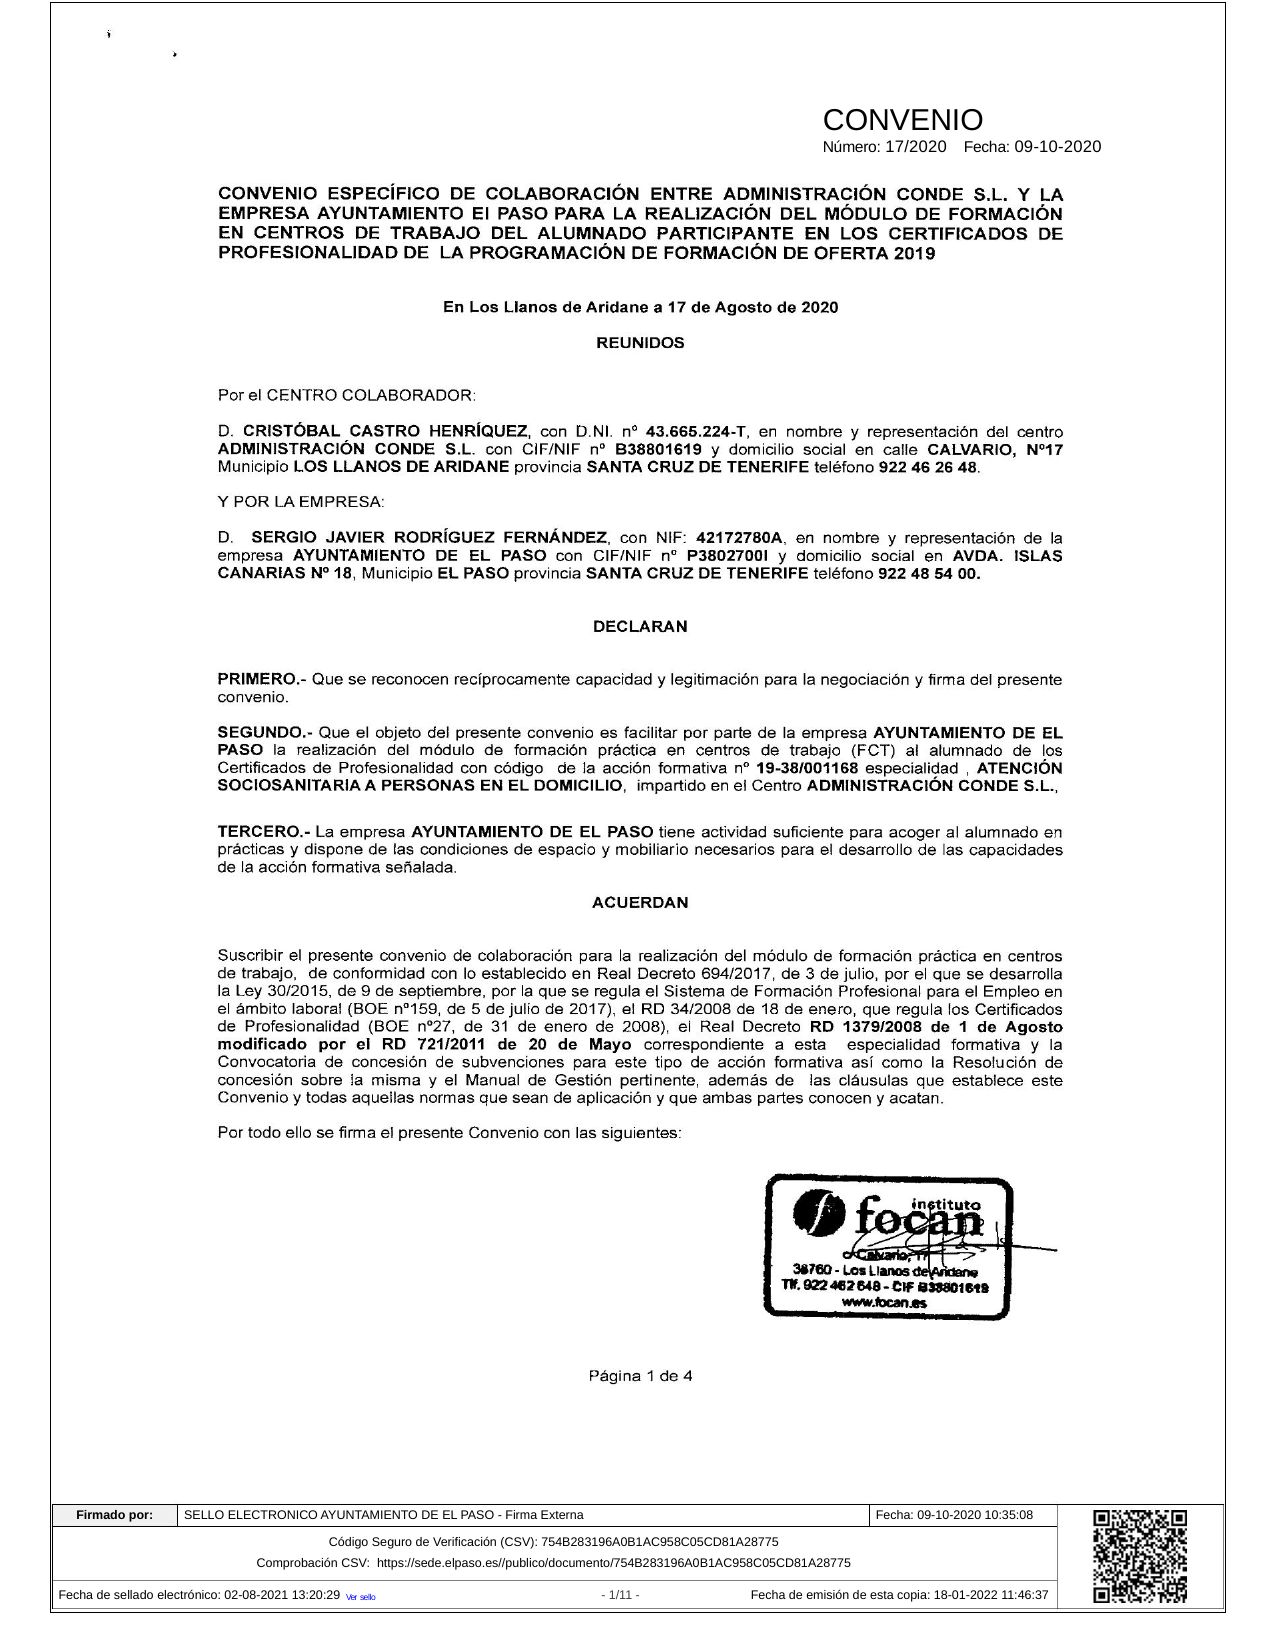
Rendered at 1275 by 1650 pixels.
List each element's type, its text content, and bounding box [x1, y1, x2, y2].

text Fecha de sellado electrónico: 02-08-2021 13:20:29 Ver sello [58, 1588, 403, 1602]
text - 1/11 - [601, 1589, 659, 1603]
text Número: 17/2020 Fecha: 09-10-2020 [823, 137, 1125, 156]
text CONVENIO [823, 103, 1125, 137]
text Comprobación CSV: https://sede.elpaso.es//publico/documento/754B283196A0B1AC958C05CD81A28775 [256, 1556, 877, 1570]
picture [51, 3, 1225, 1612]
text Firmado por: [76, 1508, 172, 1522]
text Fecha de emisión de esta copia: 18-01-2022 11:46:37 [751, 1588, 1075, 1602]
text Fecha: 09-10-2020 10:35:08 [876, 1508, 1057, 1522]
text Código Seguro de Verificación (CSV): 754B283196A0B1AC958C05CD81A28775 [329, 1536, 877, 1549]
text SELLO ELECTRONICO AYUNTAMIENTO DE EL PASO - Firma Externa [184, 1508, 613, 1522]
